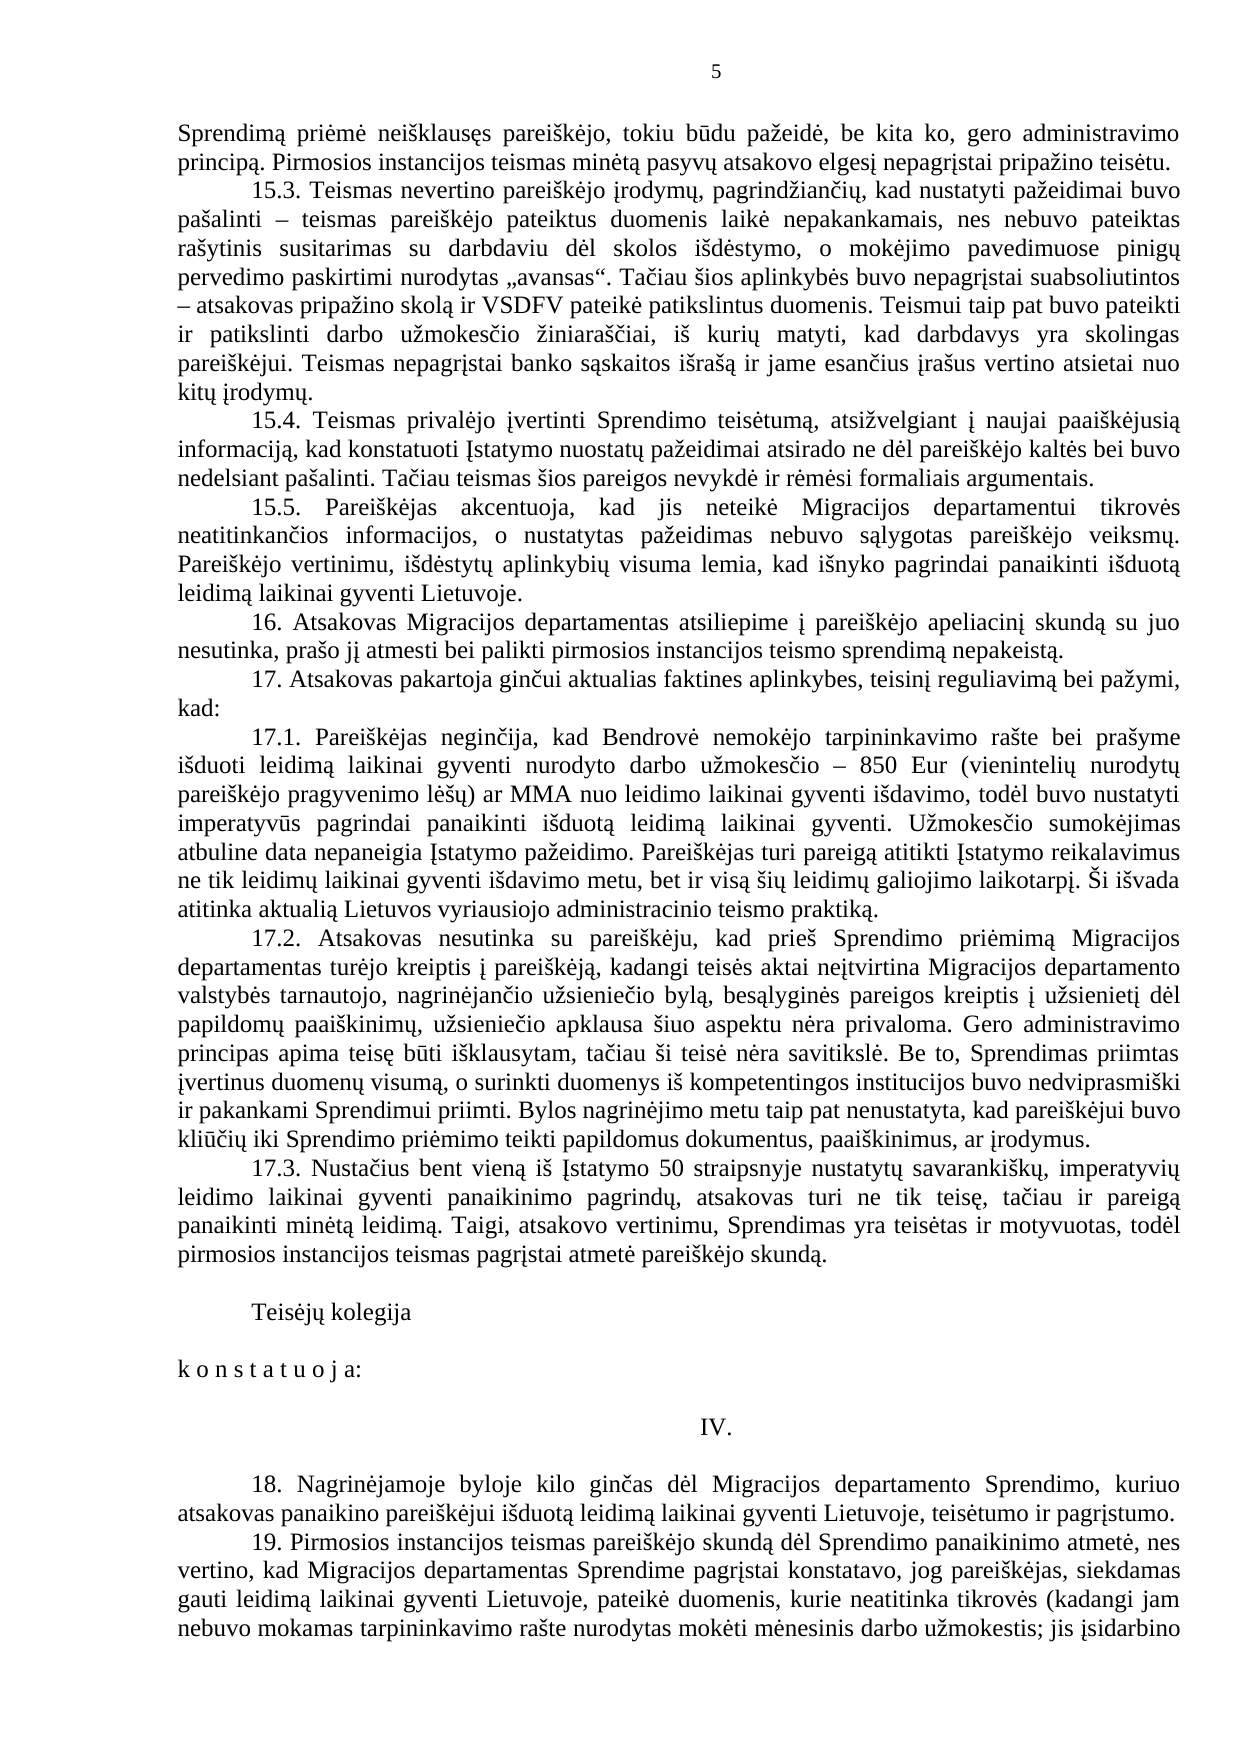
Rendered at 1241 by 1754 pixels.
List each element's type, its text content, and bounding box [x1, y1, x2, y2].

text Teisėjų kolegija [177, 1297, 1181, 1326]
text 19. Pirmosios instancijos teismas pareiškėjo skundą dėl Sprendimo panaikinimo atmetė, nes vertino, kad Migracijos departamentas Sprendime pagrįstai konstatavo, jog pareiškėjas, siekdamas gauti leidimą laikinai gyventi Lietuvoje, pateikė duomenis, kurie neatitinka tikrovės (kadangi jam nebuvo mokamas tarpininkavimo rašte nurodytas mokėti mėnesinis darbo užmokestis; jis įsidarbino [177, 1527, 1181, 1642]
text 15.3. Teismas nevertino pareiškėjo įrodymų, pagrindžiančių, kad nustatyti pažeidimai buvo pašalinti – teismas pareiškėjo pateiktus duomenis laikė nepakankamais, nes nebuvo pateiktas rašytinis susitarimas su darbdaviu dėl skolos išdėstymo, o mokėjimo pavedimuose pinigų pervedimo paskirtimi nurodytas „avansas“. Tačiau šios aplinkybės buvo nepagrįstai suabsoliutintos – atsakovas pripažino skolą ir VSDFV pateikė patikslintus duomenis. Teismui taip pat buvo pateikti ir patikslinti darbo užmokesčio žiniaraščiai, iš kurių matyti, kad darbdavys yra skolingas pareiškėjui. Teismas nepagrįstai banko sąskaitos išrašą ir jame esančius įrašus vertino atsietai nuo kitų įrodymų. [177, 176, 1181, 406]
text k o n s t a t u o j a: [177, 1354, 1181, 1383]
text 18. Nagrinėjamoje byloje kilo ginčas dėl Migracijos departamento Sprendimo, kuriuo atsakovas panaikino pareiškėjui išduotą leidimą laikinai gyventi Lietuvoje, teisėtumo ir pagrįstumo. [177, 1469, 1181, 1527]
text 17.2. Atsakovas nesutinka su pareiškėju, kad prieš Sprendimo priėmimą Migracijos departamentas turėjo kreiptis į pareiškėją, kadangi teisės aktai neįtvirtina Migracijos departamento valstybės tarnautojo, nagrinėjančio užsieniečio bylą, besąlyginės pareigos kreiptis į užsienietį dėl papildomų paaiškinimų, užsieniečio apklausa šiuo aspektu nėra privaloma. Gero administravimo principas apima teisę būti išklausytam, tačiau ši teisė nėra savitikslė. Be to, Sprendimas priimtas įvertinus duomenų visumą, o surinkti duomenys iš kompetentingos institucijos buvo nedviprasmiški ir pakankami Sprendimui priimti. Bylos nagrinėjimo metu taip pat nenustatyta, kad pareiškėjui buvo kliūčių iki Sprendimo priėmimo teikti papildomus dokumentus, paaiškinimus, ar įrodymus. [177, 923, 1181, 1153]
text 17.1. Pareiškėjas neginčija, kad Bendrovė nemokėjo tarpininkavimo rašte bei prašyme išduoti leidimą laikinai gyventi nurodyto darbo užmokesčio – 850 Eur (vienintelių nurodytų pareiškėjo pragyvenimo lėšų) ar MMA nuo leidimo laikinai gyventi išdavimo, todėl buvo nustatyti imperatyvūs pagrindai panaikinti išduotą leidimą laikinai gyventi. Užmokesčio sumokėjimas atbuline data nepaneigia Įstatymo pažeidimo. Pareiškėjas turi pareigą atitikti Įstatymo reikalavimus ne tik leidimų laikinai gyventi išdavimo metu, bet ir visą šių leidimų galiojimo laikotarpį. Ši išvada atitinka aktualią Lietuvos vyriausiojo administracinio teismo praktiką. [177, 722, 1181, 923]
text IV. [177, 1412, 1181, 1441]
text 17.3. Nustačius bent vieną iš Įstatymo 50 straipsnyje nustatytų savarankiškų, imperatyvių leidimo laikinai gyventi panaikinimo pagrindų, atsakovas turi ne tik teisę, tačiau ir pareigą panaikinti minėtą leidimą. Taigi, atsakovo vertinimu, Sprendimas yra teisėtas ir motyvuotas, todėl pirmosios instancijos teismas pagrįstai atmetė pareiškėjo skundą. [177, 1153, 1181, 1268]
text 16. Atsakovas Migracijos departamentas atsiliepime į pareiškėjo apeliacinį skundą su juo nesutinka, prašo jį atmesti bei palikti pirmosios instancijos teismo sprendimą nepakeistą. [177, 607, 1181, 664]
text Sprendimą priėmė neišklausęs pareiškėjo, tokiu būdu pažeidė, be kita ko, gero administravimo principą. Pirmosios instancijos teismas minėtą pasyvų atsakovo elgesį nepagrįstai pripažino teisėtu. [177, 118, 1181, 176]
text 17. Atsakovas pakartoja ginčui aktualias faktines aplinkybes, teisinį reguliavimą bei pažymi, kad: [177, 664, 1181, 722]
text 15.5. Pareiškėjas akcentuoja, kad jis neteikė Migracijos departamentui tikrovės neatitinkančios informacijos, o nustatytas pažeidimas nebuvo sąlygotas pareiškėjo veiksmų. Pareiškėjo vertinimu, išdėstytų aplinkybių visuma lemia, kad išnyko pagrindai panaikinti išduotą leidimą laikinai gyventi Lietuvoje. [177, 492, 1181, 607]
text 15.4. Teismas privalėjo įvertinti Sprendimo teisėtumą, atsižvelgiant į naujai paaiškėjusią informaciją, kad konstatuoti Įstatymo nuostatų pažeidimai atsirado ne dėl pareiškėjo kaltės bei buvo nedelsiant pašalinti. Tačiau teismas šios pareigos nevykdė ir rėmėsi formaliais argumentais. [177, 406, 1181, 492]
